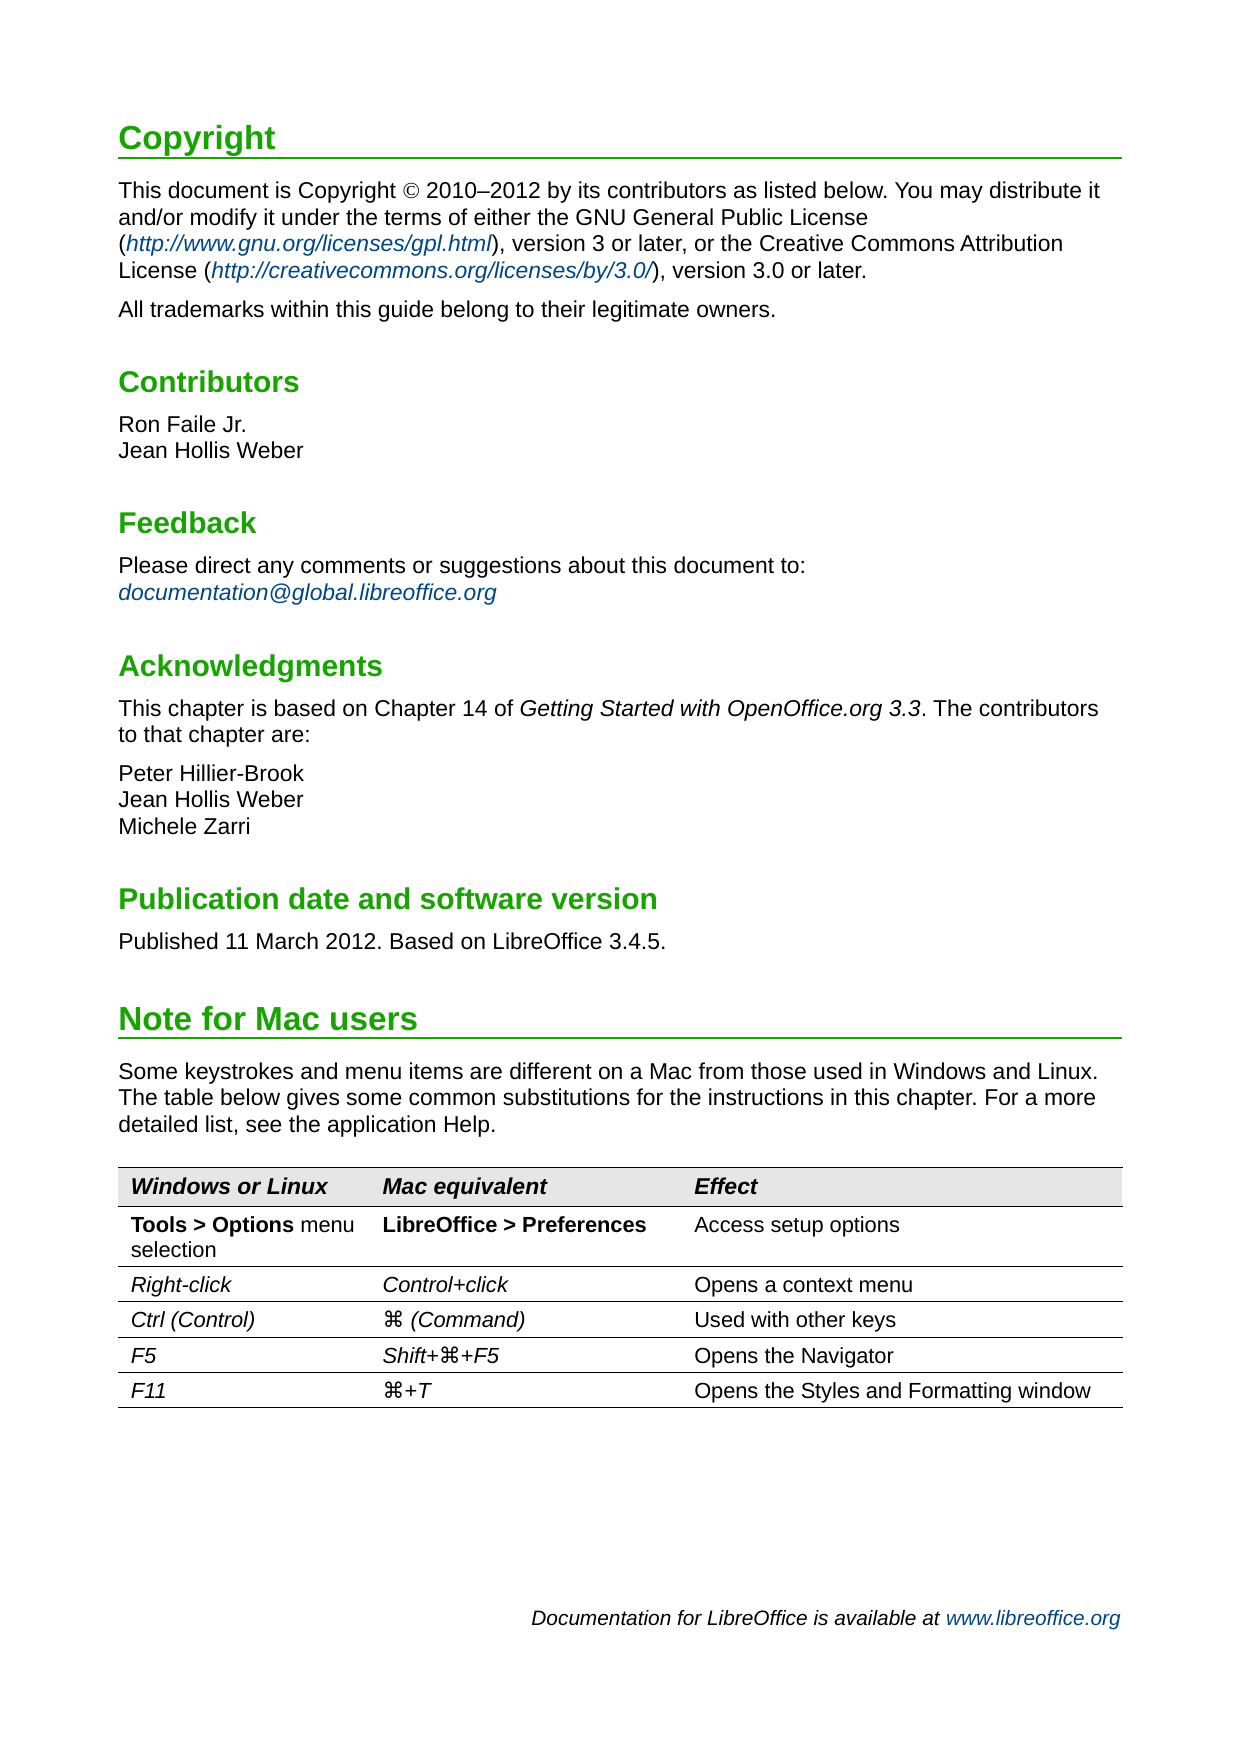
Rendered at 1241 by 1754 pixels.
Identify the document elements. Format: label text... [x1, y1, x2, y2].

table_cell LibreOffice > Preferences [370, 1207, 682, 1266]
table_header Effect [682, 1168, 1122, 1206]
text Ron Faile Jr. Jean Hollis Weber [118, 411, 1122, 463]
text Acknowledgments [118, 648, 1122, 682]
text Peter Hillier-Brook Jean Hollis Weber Michele Zarri [118, 760, 1122, 839]
text Contributors [118, 364, 1122, 398]
text Please direct any comments or suggestions about this document to: documentation@global.libreoffice.org [118, 552, 1122, 606]
text This chapter is based on Chapter 14 of Getting Started with OpenOffice.org 3.3. The contributors to that chapter are: [118, 695, 1122, 747]
table_cell Opens the Styles and Formatting window [682, 1373, 1122, 1407]
table_cell Opens the Navigator [682, 1338, 1122, 1372]
table_cell Used with other keys [682, 1302, 1122, 1337]
text Some keystrokes and menu items are different on a Mac from those used in Windows and Linux. The table below gives some common substitutions for the instructions in this chapter. For a more detailed list, see the application Help. [118, 1058, 1122, 1137]
text All trademarks within this guide belong to their legitimate owners. [118, 296, 1122, 322]
table_cell z+T [370, 1373, 682, 1407]
table_cell Tools > Options menu selection [118, 1207, 370, 1266]
subtitle Note for Mac users [118, 999, 1122, 1037]
table_cell Control+click [370, 1267, 682, 1301]
table_cell Access setup options [682, 1207, 1122, 1266]
text Publication date and software version [118, 881, 1122, 916]
text This document is Copyright © 2010–2012 by its contributors as listed below. You may distribute it and/or modify it under the terms of either the GNU General Public License (http://www.gnu.org/licenses/gpl.html), version 3 or later, or the Creative Commons Attribution License (http://creativecommons.org/licenses/by/3.0/), version 3.0 or later. [118, 177, 1122, 283]
table_cell Right-click [118, 1267, 370, 1301]
text Feedback [118, 506, 1122, 540]
text Published 11 March 2012. Based on LibreOffice 3.4.5. [118, 928, 1122, 954]
table_cell z (Command) [370, 1302, 682, 1337]
table_header Mac equivalent [370, 1168, 682, 1206]
subtitle Copyright [118, 118, 1122, 157]
table_cell Ctrl (Control) [118, 1302, 370, 1337]
table_cell Shift+z+F5 [370, 1338, 682, 1372]
table_cell Opens a context menu [682, 1267, 1122, 1301]
table_header Windows or Linux [118, 1168, 370, 1206]
table_cell F5 [118, 1338, 370, 1372]
table_cell F11 [118, 1373, 370, 1407]
